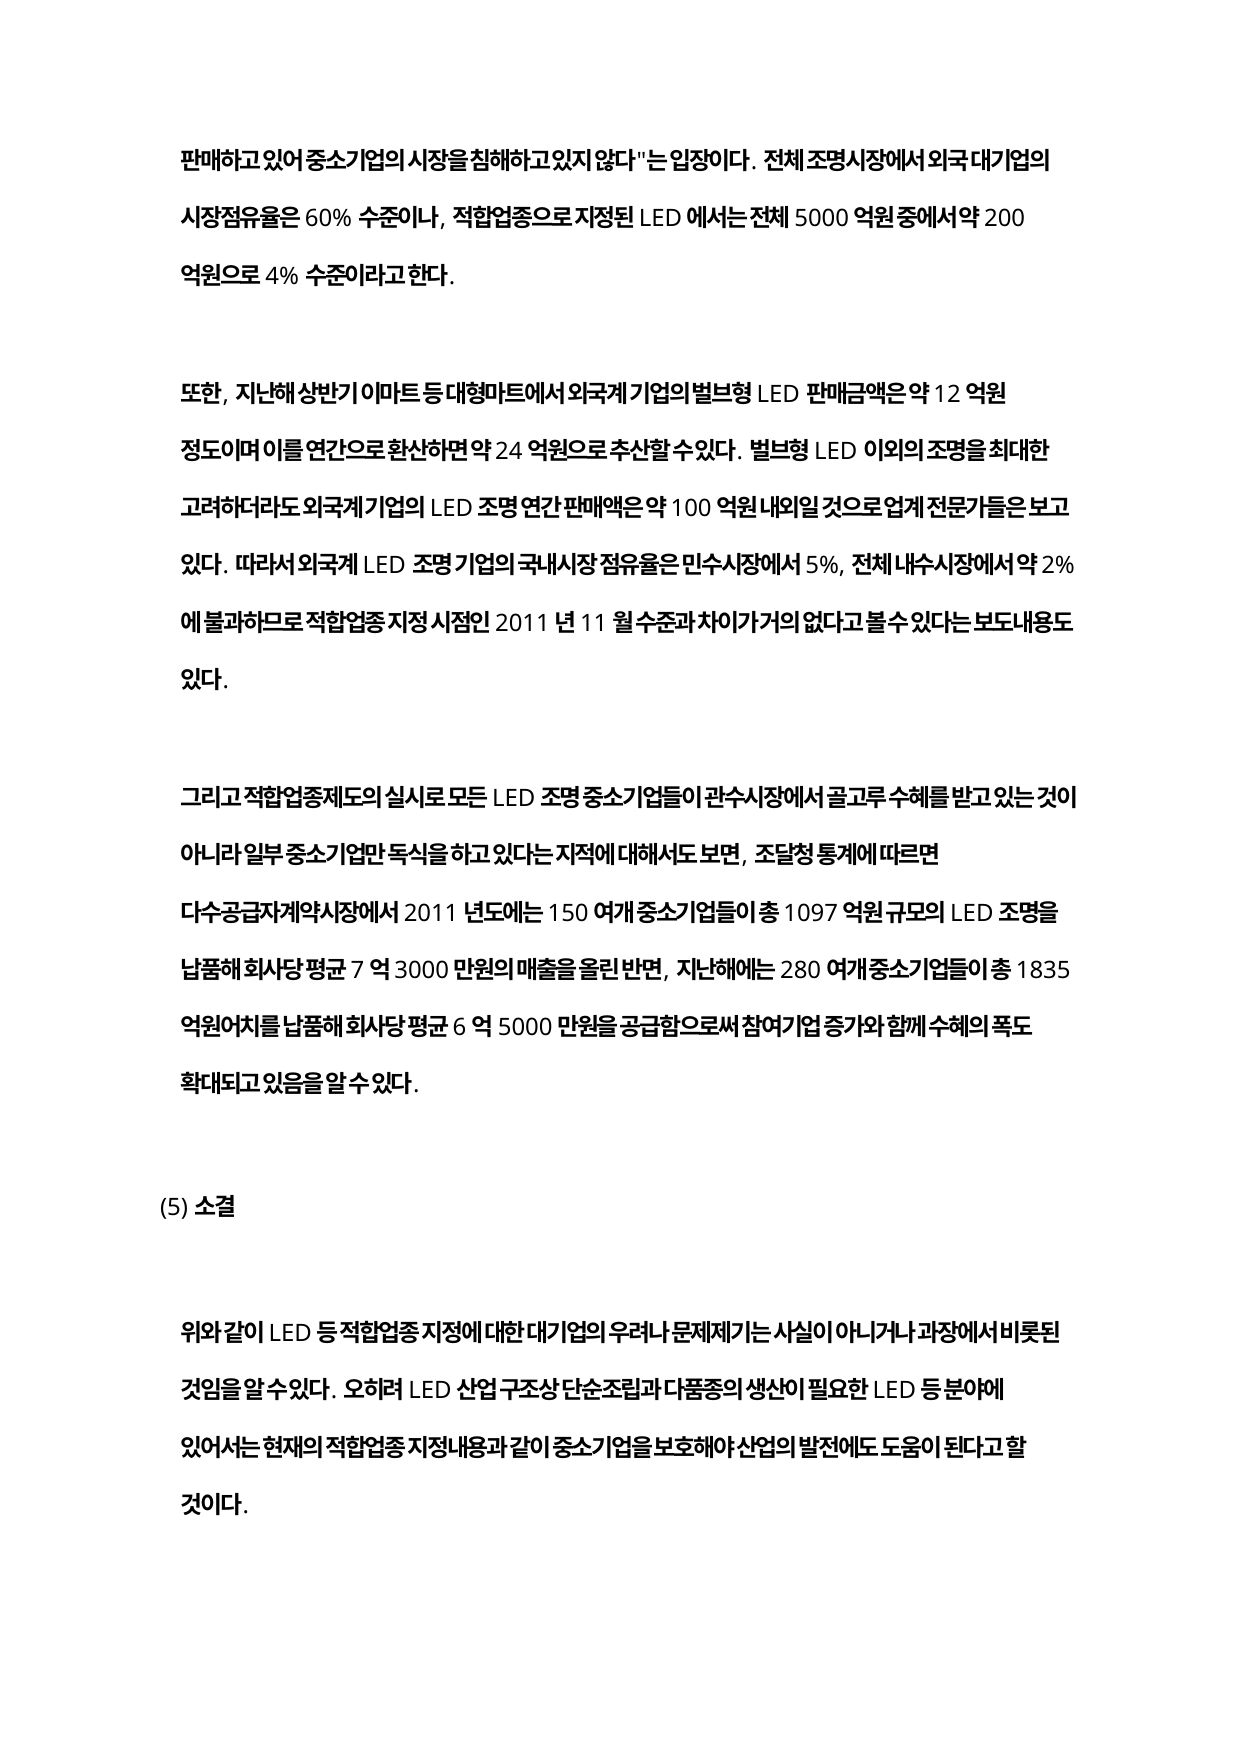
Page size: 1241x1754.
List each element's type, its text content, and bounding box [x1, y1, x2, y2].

text (5) 소결 [160, 1187, 1080, 1222]
text 또한, 지난해 상반기 이마트 등 대형마트에서 외국계 기업의 벌브형 LED 판매금액은 약 12억원 정도이며 이를 연간으로 환산하면 약 24억원으로 추산할 수 있다. 벌브형 LED 이외의 조명을 최대한 고려하더라도 외국계 기업의 LED조명 연간 판매액은 약 100억원 내외일 것으로 업계 전문가들은 보고 있다. 따라서 외국계 LED 조명 기업의 국내시장 점유율은 민수시장에서 5%, 전체 내수시장에서 약 2%에 불과하므로 적합업종 지정 시점인 2011년 11월 수준과 차이가 거의 없다고 볼 수 있다는 보도내용도 있다. [181, 374, 1080, 695]
text 판매하고 있어 중소기업의 시장을 침해하고 있지 않다"는 입장이다. 전체 조명시장에서 외국 대기업의 시장점유율은 60% 수준이나, 적합업종으로 지정된 LED에서는 전체 5000억원 중에서 약 200억원으로 4% 수준이라고 한다. [181, 142, 1080, 291]
text 그리고 적합업종제도의 실시로 모든 LED조명 중소기업들이 관수시장에서 골고루 수혜를 받고 있는 것이 아니라 일부 중소기업만 독식을 하고 있다는 지적에 대해서도 보면, 조달청 통계에 따르면 다수공급자계약시장에서 2011년도에는 150여개 중소기업들이 총 1097억원 규모의 LED조명을 납품해 회사당 평균 7억 3000만원의 매출을 올린 반면, 지난해에는 280여개 중소기업들이 총 1835억원어치를 납품해 회사당 평균 6억5000만원을 공급함으로써 참여기업 증가와 함께 수혜의 폭도 확대되고 있음을 알 수 있다. [181, 778, 1080, 1100]
text 위와 같이 LED등 적합업종 지정에 대한 대기업의 우려나 문제제기는 사실이 아니거나 과장에서 비롯된 것임을 알 수 있다. 오히려 LED산업 구조상 단순조립과 다품종의 생산이 필요한 LED등 분야에 있어서는 현재의 적합업종 지정내용과 같이 중소기업을 보호해야 산업의 발전에도 도움이 된다고 할 것이다. [181, 1314, 1080, 1520]
